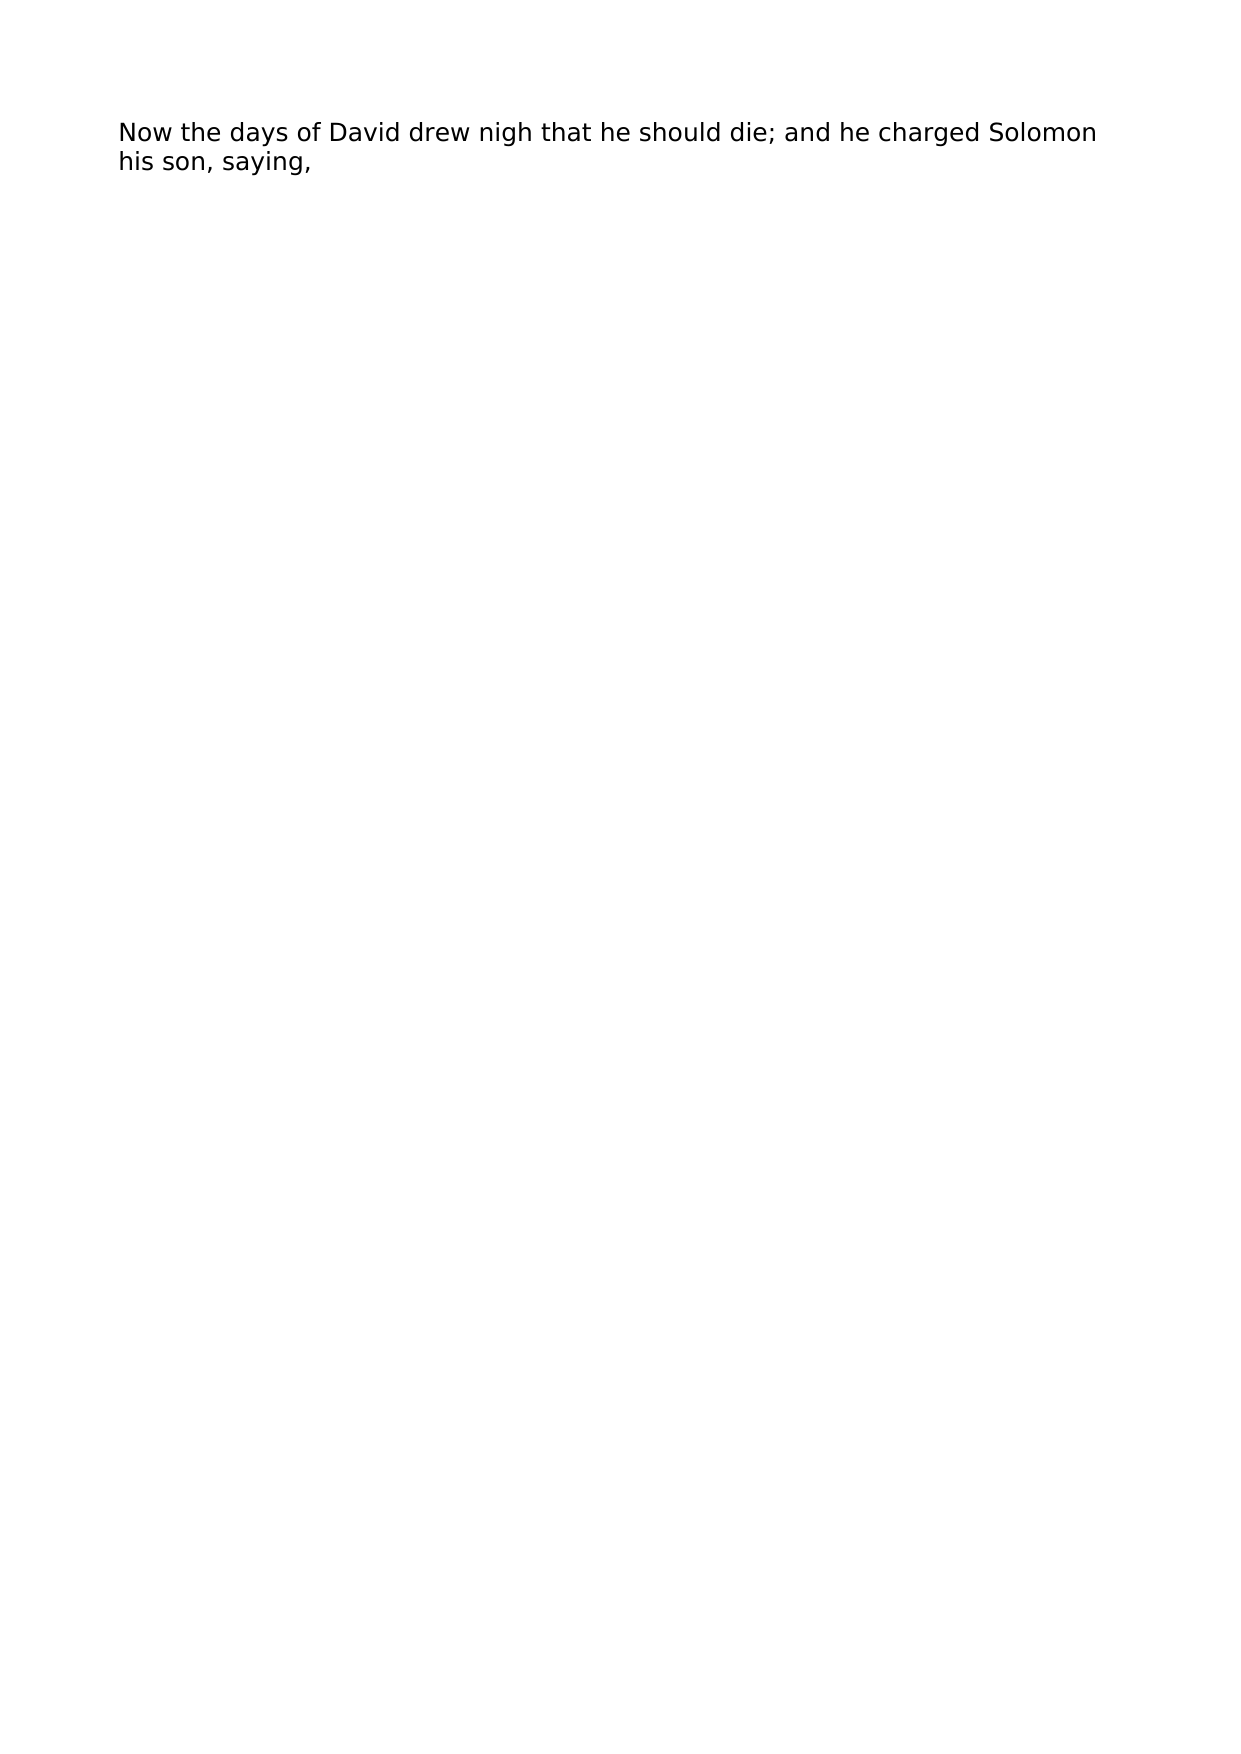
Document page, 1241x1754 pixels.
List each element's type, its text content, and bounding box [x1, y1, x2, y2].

text Now the days of David drew nigh that he should die; and he charged Solomon his son, saying, [118, 118, 1122, 176]
